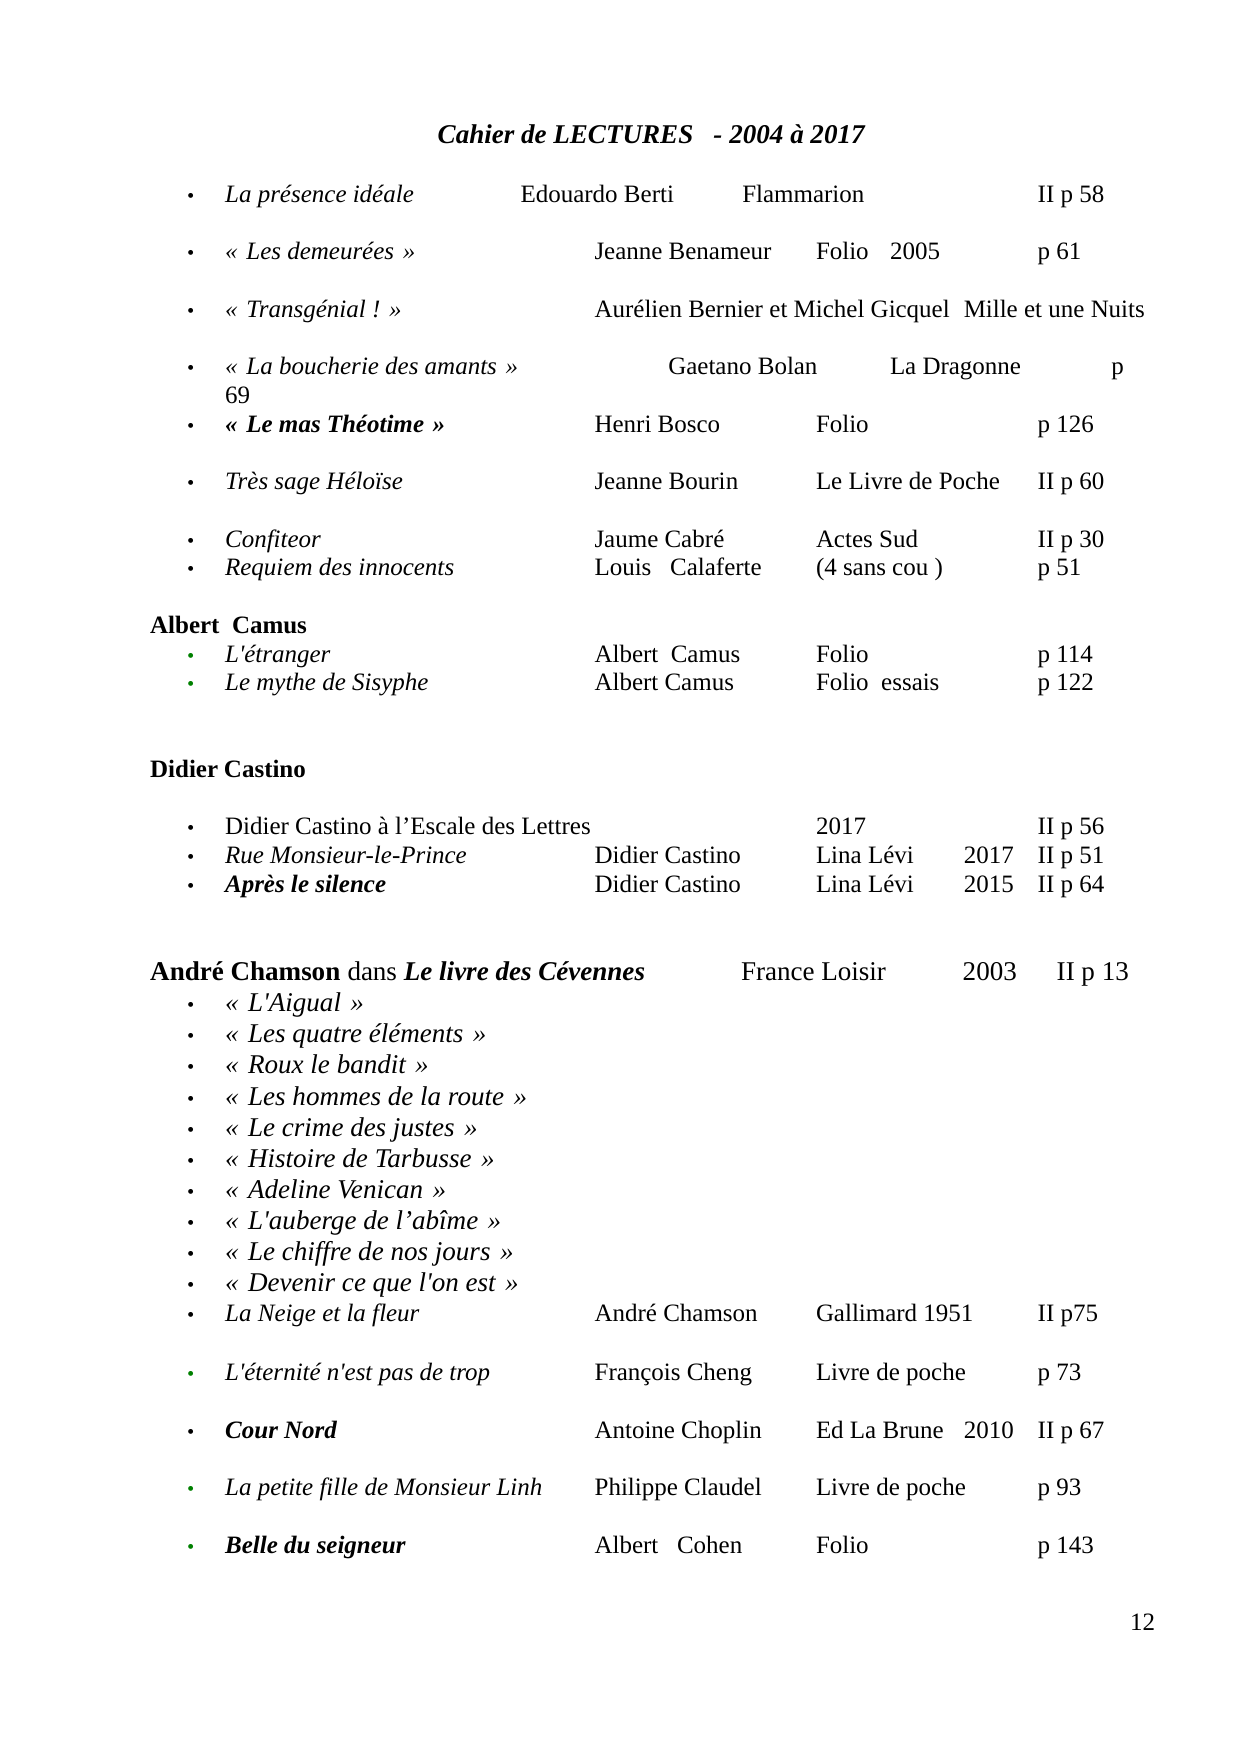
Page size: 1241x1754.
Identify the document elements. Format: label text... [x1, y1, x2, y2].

list « Transgénial ! » Aurélien Bernier et Michel Gicquel Mille et une Nuits [187, 294, 1155, 322]
list « Le mas Théotime » Henri Bosco Folio p 126 [187, 409, 1155, 437]
list Très sage Héloïse Jeanne Bourin Le Livre de Poche II p 60 [187, 466, 1155, 495]
list Cour Nord Antoine Choplin Ed La Brune 2010 II p 67 [187, 1415, 1155, 1444]
list La présence idéale Edouardo Berti Flammarion II p 58 [187, 179, 1155, 207]
list Après le silence Didier Castino Lina Lévi 2015 II p 64 [187, 869, 1155, 897]
list « Adeline Venican » [187, 1173, 1155, 1204]
text Albert Camus [150, 610, 1155, 639]
list « Les quatre éléments » [187, 1017, 1155, 1048]
list Didier Castino à l’Escale des Lettres 2017 II p 56 [187, 811, 1155, 840]
list La petite fille de Monsieur Linh Philippe Claudel Livre de poche p 93 [187, 1472, 1155, 1501]
list « Les hommes de la route » [187, 1079, 1155, 1111]
list « Devenir ce que l'on est » [187, 1266, 1155, 1298]
list Le mythe de Sisyphe Albert Camus Folio essais p 122 [187, 667, 1155, 696]
list « Les demeurées » Jeanne Benameur Folio 2005 p 61 [187, 236, 1155, 265]
list « Le chiffre de nos jours » [187, 1235, 1155, 1266]
list L'étranger Albert Camus Folio p 114 [187, 639, 1155, 667]
list L'éternité n'est pas de trop François Cheng Livre de poche p 73 [187, 1357, 1155, 1386]
list « Histoire de Tarbusse » [187, 1142, 1155, 1173]
list Confiteor Jaume Cabré Actes Sud II p 30 [187, 524, 1155, 552]
list Rue Monsieur-le-Prince Didier Castino Lina Lévi 2017 II p 51 [187, 840, 1155, 869]
list « L'auberge de l’abîme » [187, 1204, 1155, 1235]
list La Neige et la fleur André Chamson Gallimard 1951 II p75 [187, 1298, 1155, 1326]
list Requiem des innocents Louis Calaferte (4 sans cou ) p 51 [187, 552, 1155, 581]
text André Chamson dans Le livre des Cévennes France Loisir 2003 II p 13 [150, 955, 1155, 986]
list « Le crime des justes » [187, 1111, 1155, 1142]
list « L'Aigual » [187, 986, 1155, 1017]
list « La boucherie des amants » Gaetano Bolan La Dragonne p 69 [187, 351, 1155, 409]
list « Roux le bandit » [187, 1048, 1155, 1079]
list Belle du seigneur Albert Cohen Folio p 143 [187, 1530, 1155, 1559]
text Didier Castino [150, 754, 1155, 782]
